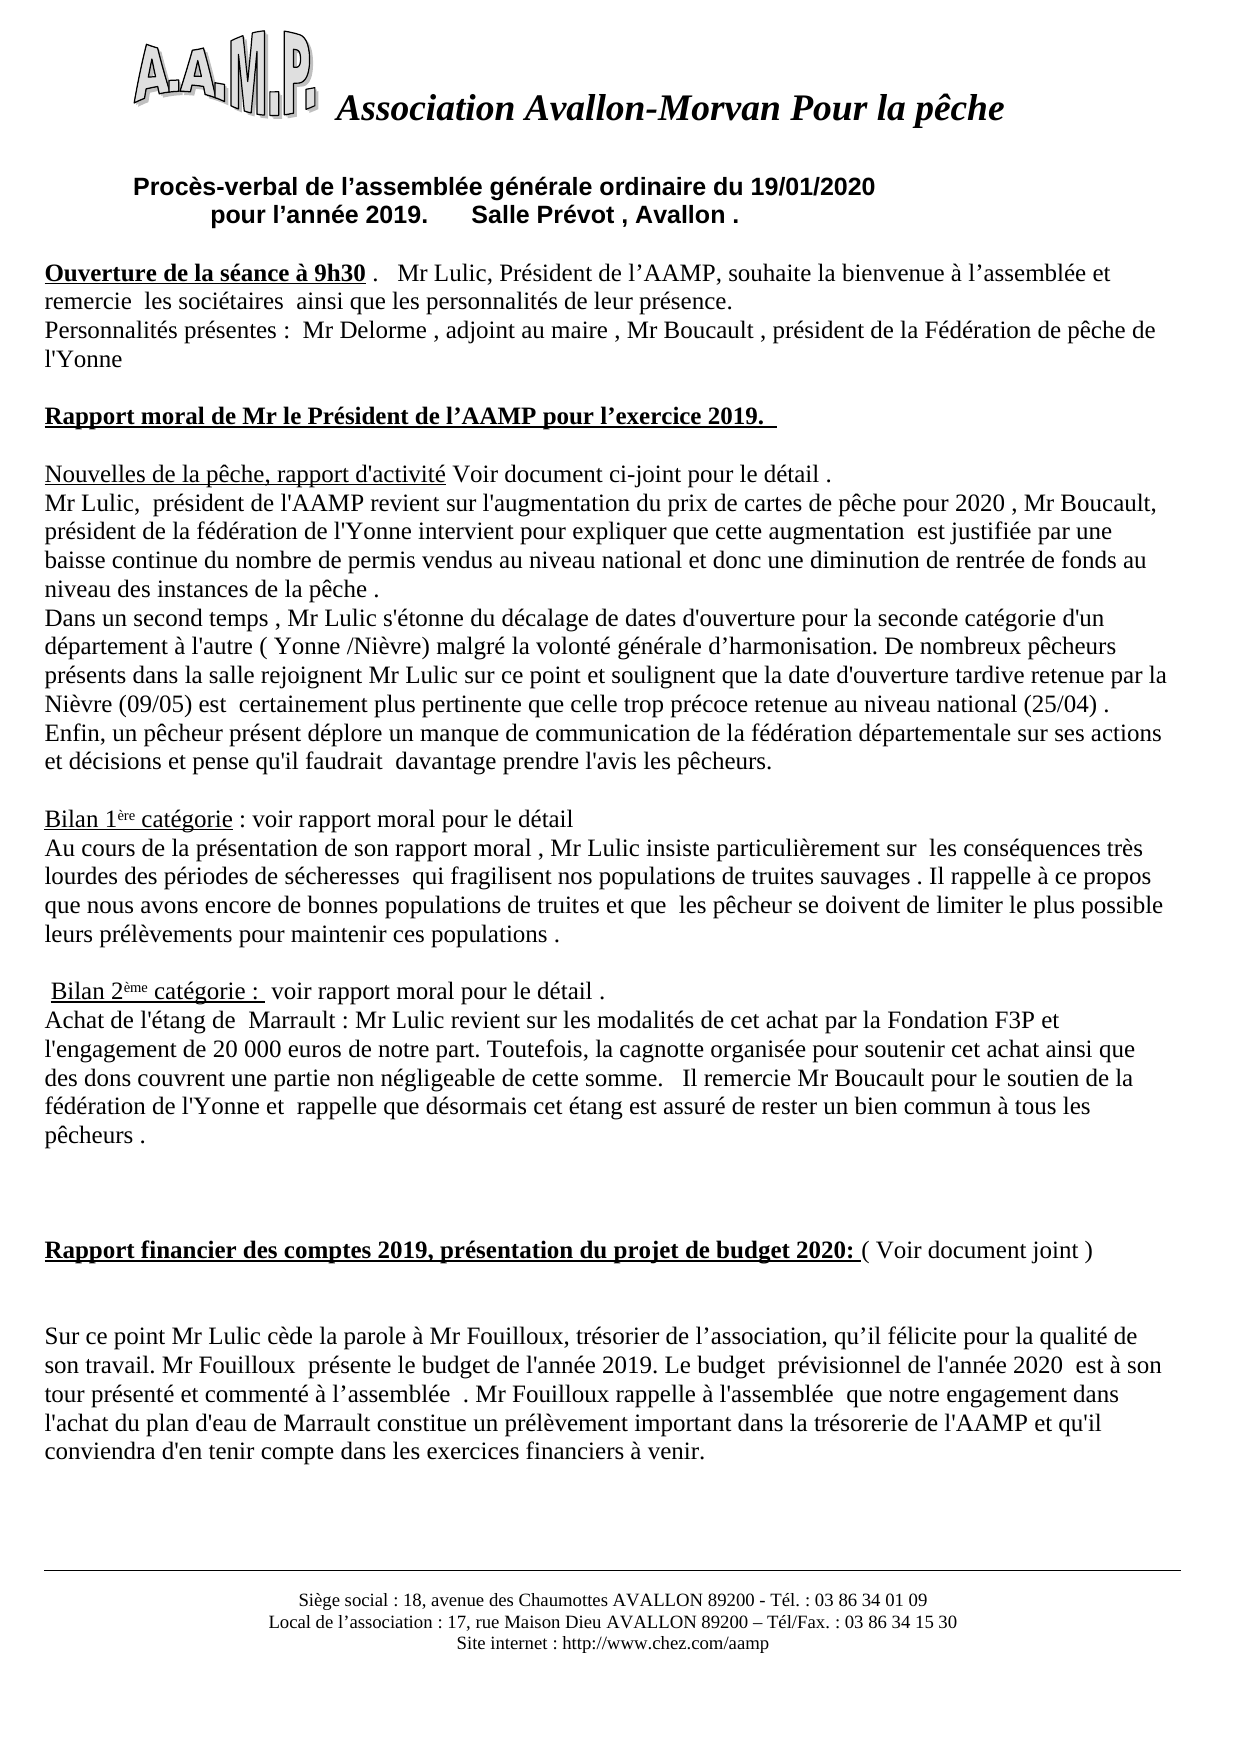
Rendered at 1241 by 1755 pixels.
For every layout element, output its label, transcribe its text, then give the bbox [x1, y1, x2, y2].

text Sur ce point Mr Lulic cède la parole à Mr Fouilloux, trésorier de l’association, qu’il félicite pour la qualité de son travail. Mr Fouilloux présente le budget de l'année 2019. Le budget prévisionnel de l'année 2020 est à son tour présenté et commenté à l’assemblée . Mr Fouilloux rappelle à l'assemblée que notre engagement dans l'achat du plan d'eau de Marrault constitue un prélèvement important dans la trésorerie de l'AAMP et qu'il conviendra d'en tenir compte dans les exercices financiers à venir. [44, 1321, 1172, 1465]
text Nouvelles de la pêche, rapport d'activité Voir document ci-joint pour le détail . [44, 459, 1172, 488]
text Mr Lulic, président de l'AAMP revient sur l'augmentation du prix de cartes de pêche pour 2020 , Mr Boucault, président de la fédération de l'Yonne intervient pour expliquer que cette augmentation est justifiée par une baisse continue du nombre de permis vendus au niveau national et donc une diminution de rentrée de fonds au niveau des instances de la pêche . [44, 488, 1172, 603]
text Ouverture de la séance à 9h30 . Mr Lulic, Président de l’AAMP, souhaite la bienvenue à l’assemblée et remercie les sociétaires ainsi que les personnalités de leur présence. [44, 258, 1172, 315]
text Procès-verbal de l’assemblée générale ordinaire du 19/01/2020 [44, 171, 1172, 200]
text Dans un second temps , Mr Lulic s'étonne du décalage de dates d'ouverture pour la seconde catégorie d'un département à l'autre ( Yonne /Nièvre) malgré la volonté générale d’harmonisation. De nombreux pêcheurs présents dans la salle rejoignent Mr Lulic sur ce point et soulignent que la date d'ouverture tardive retenue par la Nièvre (09/05) est certainement plus pertinente que celle trop précoce retenue au niveau national (25/04) . [44, 603, 1172, 718]
text Au cours de la présentation de son rapport moral , Mr Lulic insiste particulièrement sur les conséquences très lourdes des périodes de sécheresses qui fragilisent nos populations de truites sauvages . Il rappelle à ce propos que nous avons encore de bonnes populations de truites et que les pêcheur se doivent de limiter le plus possible leurs prélèvements pour maintenir ces populations . [44, 833, 1172, 948]
text Bilan 1ère catégorie : voir rapport moral pour le détail [44, 804, 1172, 833]
text Achat de l'étang de Marrault : Mr Lulic revient sur les modalités de cet achat par la Fondation F3P et l'engagement de 20 000 euros de notre part. Toutefois, la cagnotte organisée pour soutenir cet achat ainsi que des dons couvrent une partie non négligeable de cette somme. Il remercie Mr Boucault pour le soutien de la fédération de l'Yonne et rappelle que désormais cet étang est assuré de rester un bien commun à tous les pêcheurs . [44, 1005, 1172, 1149]
text Association Avallon-Morvan Pour la pêche [44, 29, 1181, 128]
text Rapport financier des comptes 2019, présentation du projet de budget 2020: ( Voir document joint ) [44, 1235, 1172, 1264]
text pour l’année 2019. Salle Prévot , Avallon . [148, 200, 1172, 229]
text Rapport moral de Mr le Président de l’AAMP pour l’exercice 2019. [44, 401, 1172, 430]
text Bilan 2ème catégorie : voir rapport moral pour le détail . [44, 976, 1172, 1005]
text Personnalités présentes : Mr Delorme , adjoint au maire , Mr Boucault , président de la Fédération de pêche de l'Yonne [44, 315, 1172, 373]
text Enfin, un pêcheur présent déplore un manque de communication de la fédération départementale sur ses actions et décisions et pense qu'il faudrait davantage prendre l'avis les pêcheurs. [44, 718, 1172, 775]
